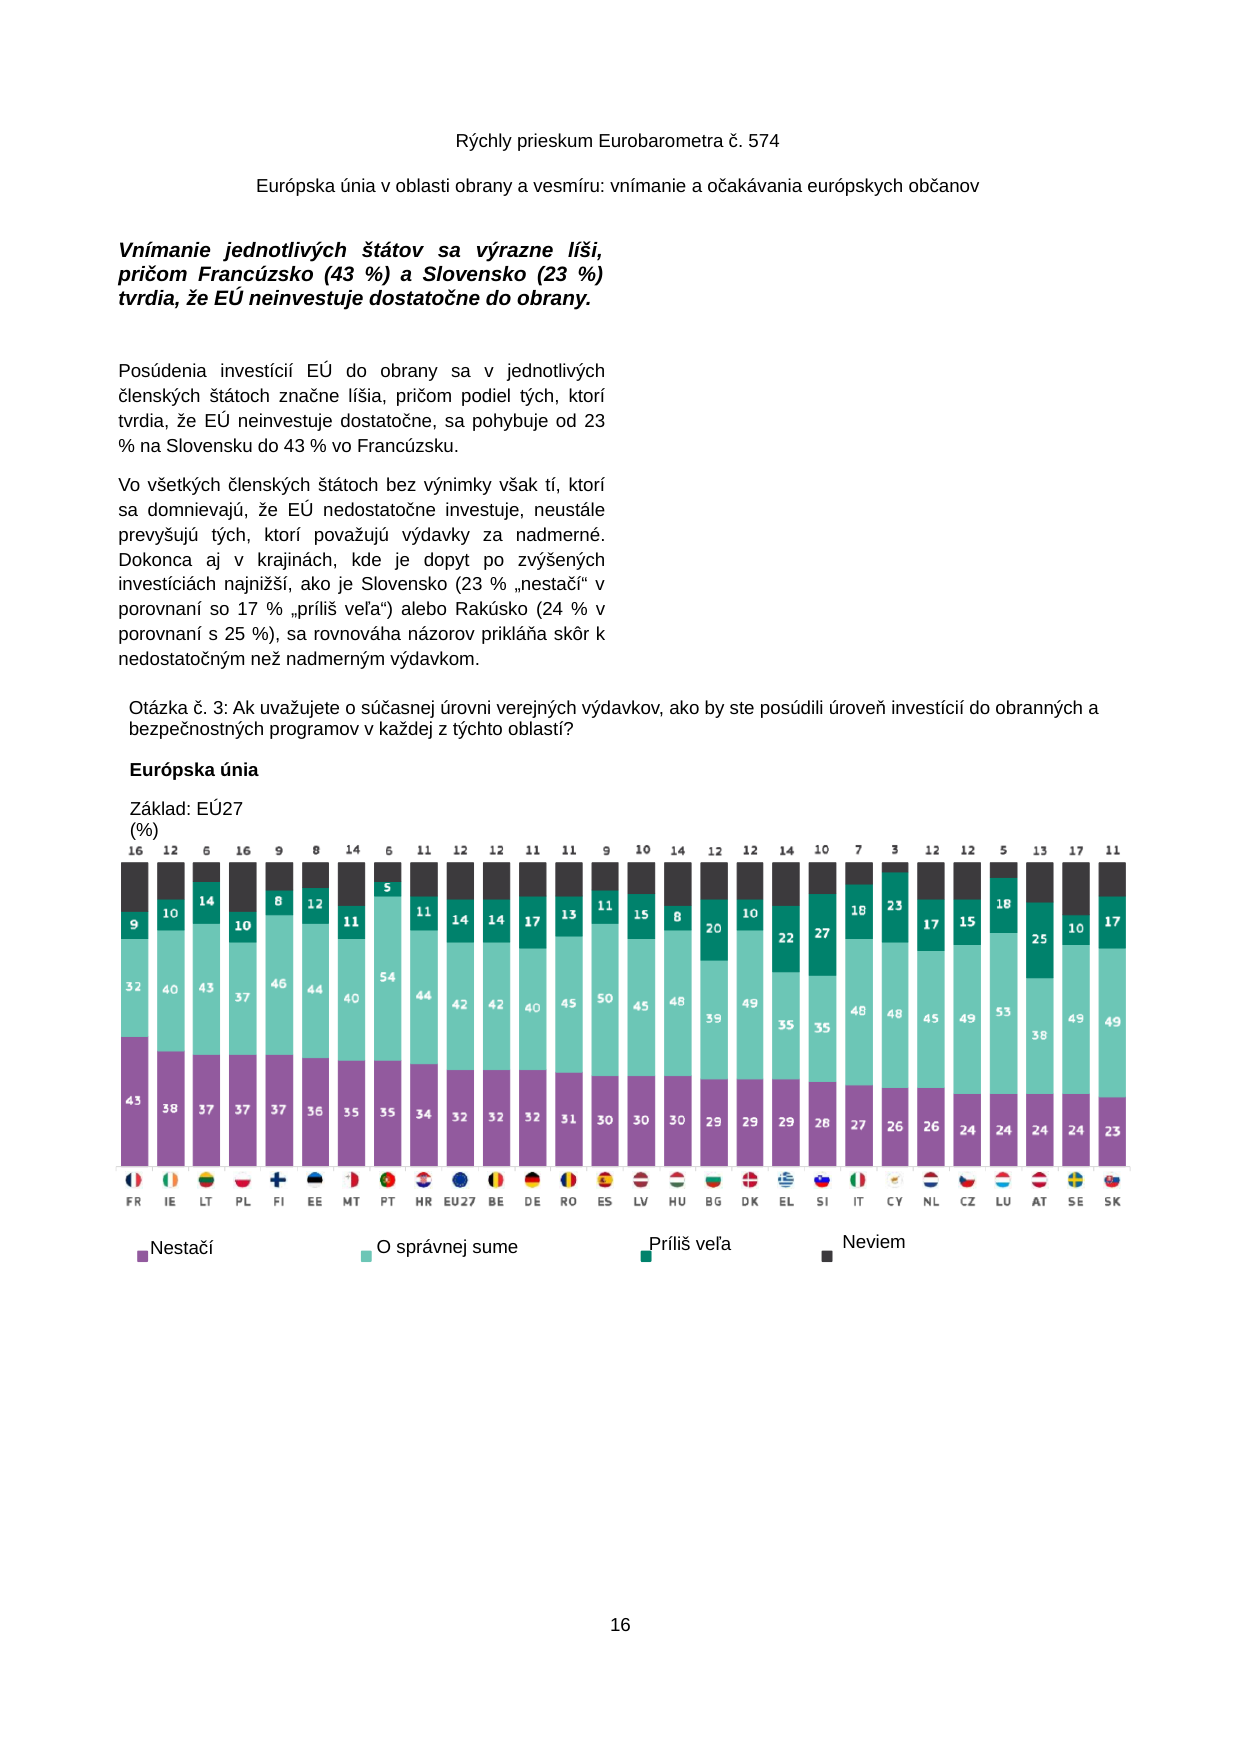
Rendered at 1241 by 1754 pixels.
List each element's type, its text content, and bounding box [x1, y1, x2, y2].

picture [154, 1242, 161, 1252]
text Vnímanie jednotlivých štátov sa výrazne líši, pričom Francúzsko (43 %) a Slovensko (23 %) tvrdia, že EÚ neinvestuje dostatočne do obrany. [118, 237, 605, 309]
text Vo všetkých členských štátoch bez výnimky však tí, ktorí sa domnievajú, že EÚ nedostatočne investuje, neustále prevyšujú tých, ktorí považujú výdavky za nadmerné. Dokonca aj v krajinách, kde je dopyt po zvýšených investíciách najnižší, ako je Slovensko (23 % „nestačí“ v porovnaní so 17 % „príliš veľa“) alebo Rakúsko (24 % v porovnaní s 25 %), sa rovnováha názorov prikláňa skôr k nedostatočným než nadmerným výdavkom. [118, 474, 605, 669]
picture [379, 1242, 388, 1252]
picture [112, 839, 1134, 1209]
text Posúdenia investícií EÚ do obrany sa v jednotlivých členských štátoch značne líšia, pričom podiel tých, ktorí tvrdia, že EÚ neinvestuje dostatočne, sa pohybuje od 23 % na Slovensku do 43 % vo Francúzsku. [118, 360, 605, 456]
picture [126, 1242, 836, 1272]
